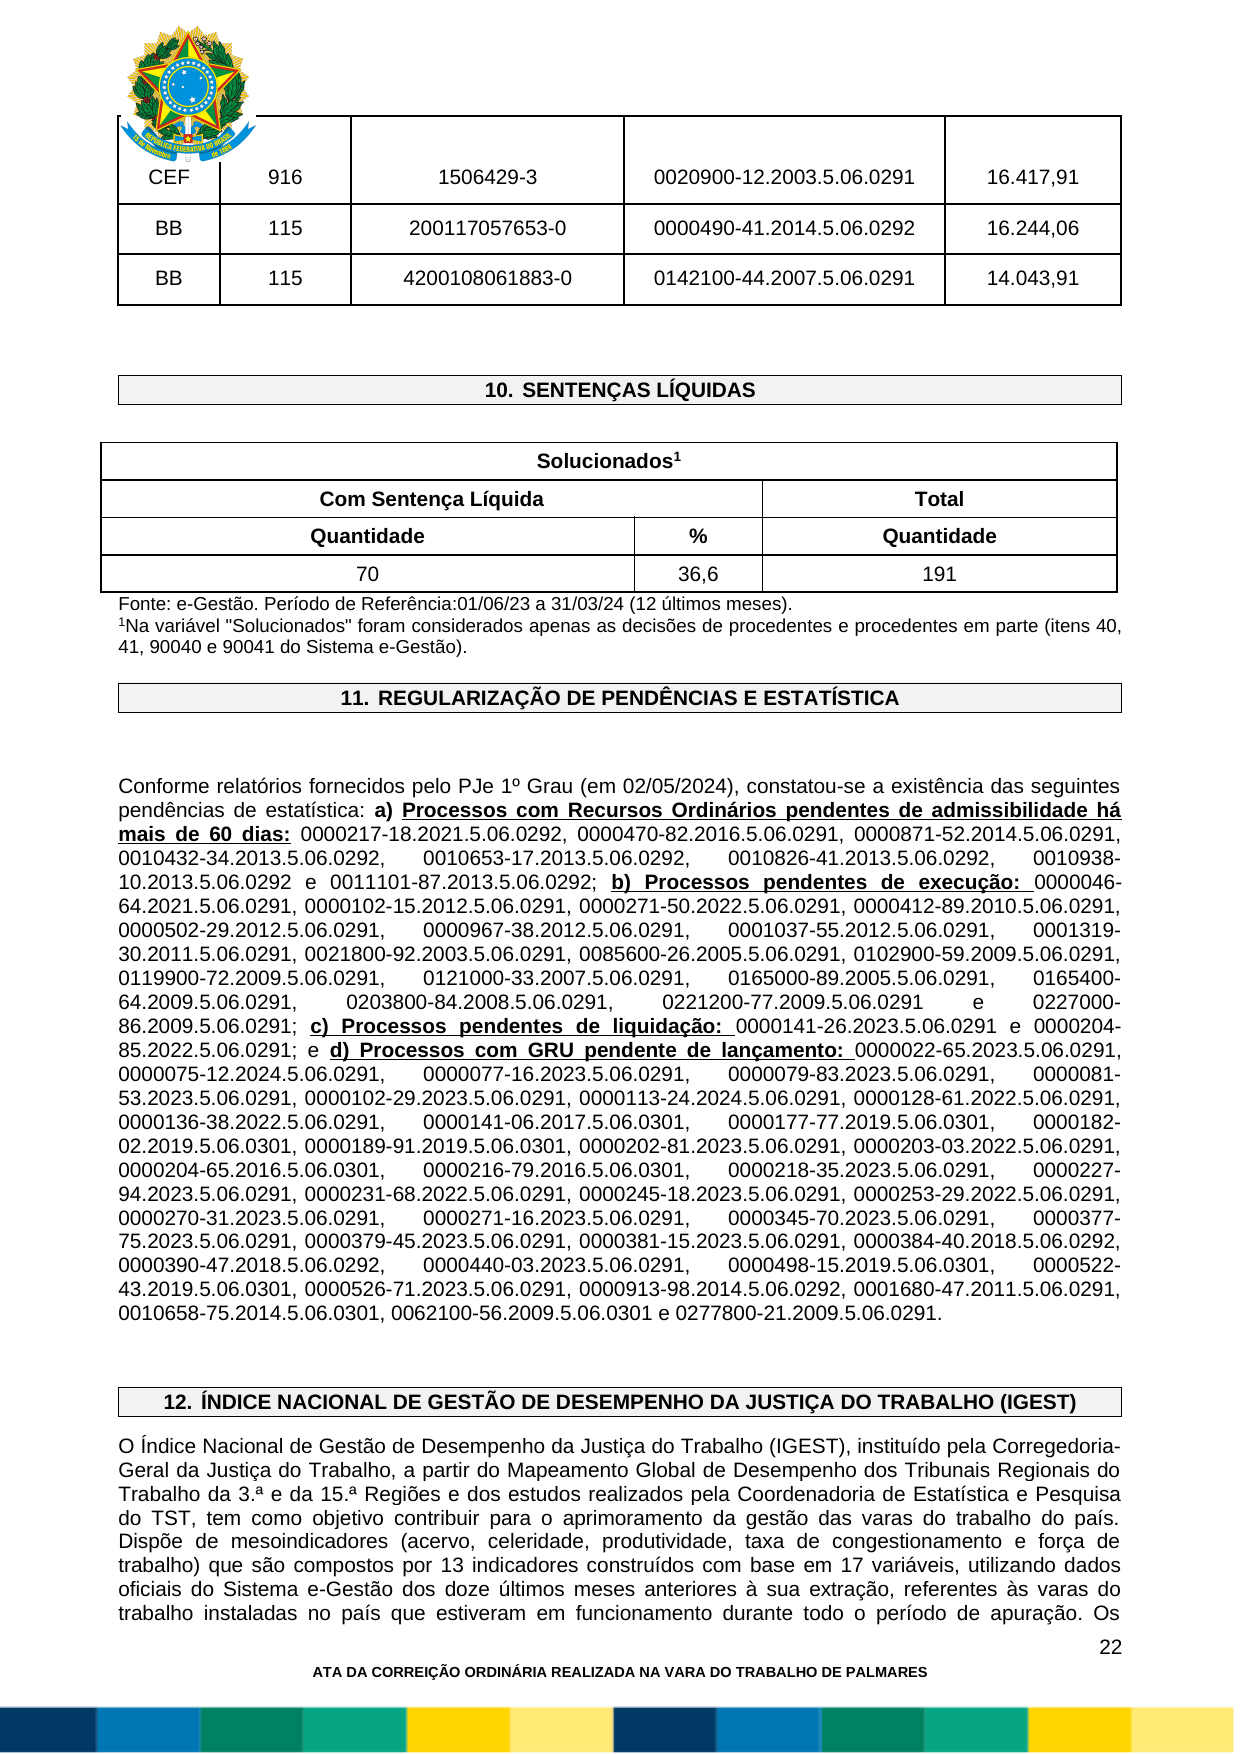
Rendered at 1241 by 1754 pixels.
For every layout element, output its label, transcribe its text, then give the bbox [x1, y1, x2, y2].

table_cell 200117057653-0 [352, 205, 623, 253]
text Conforme relatórios fornecidos pelo PJe 1º Grau (em 02/05/2024), constatou-se a existência das seguintes pendências de estatística: a) Processos com Recursos Ordinários pendentes de admissibilidade há mais de 60 dias: 0000217-18.2021.5.06.0292, 0000470-82.2016.5.06.0291, 0000871-52.2014.5.06.0291, 0010432-34.2013.5.06.0292, 0010653-17.2013.5.06.0292, 0010826-41.2013.5.06.0292, 0010938-10.2013.5.06.0292 e 0011101-87.2013.5.06.0292; b) Processos pendentes de execução: 0000046-64.2021.5.06.0291, 0000102-15.2012.5.06.0291, 0000271-50.2022.5.06.0291, 0000412-89.2010.5.06.0291, 0000502-29.2012.5.06.0291, 0000967-38.2012.5.06.0291, 0001037-55.2012.5.06.0291, 0001319-30.2011.5.06.0291, 0021800-92.2003.5.06.0291, 0085600-26.2005.5.06.0291, 0102900-59.2009.5.06.0291, 0119900-72.2009.5.06.0291, 0121000-33.2007.5.06.0291, 0165000-89.2005.5.06.0291, 0165400-64.2009.5.06.0291, 0203800-84.2008.5.06.0291, 0221200-77.2009.5.06.0291 e 0227000-86.2009.5.06.0291; c) Processos pendentes de liquidação: 0000141-26.2023.5.06.0291 e 0000204-85.2022.5.06.0291; e d) Processos com GRU pendente de lançamento: 0000022-65.2023.5.06.0291, 0000075-12.2024.5.06.0291, 0000077-16.2023.5.06.0291, 0000079-83.2023.5.06.0291, 0000081-53.2023.5.06.0291, 0000102-29.2023.5.06.0291, 0000113-24.2024.5.06.0291, 0000128-61.2022.5.06.0291, 0000136-38.2022.5.06.0291, 0000141-06.2017.5.06.0301, 0000177-77.2019.5.06.0301, 0000182-02.2019.5.06.0301, 0000189-91.2019.5.06.0301, 0000202-81.2023.5.06.0291, 0000203-03.2022.5.06.0291, 0000204-65.2016.5.06.0301, 0000216-79.2016.5.06.0301, 0000218-35.2023.5.06.0291, 0000227-94.2023.5.06.0291, 0000231-68.2022.5.06.0291, 0000245-18.2023.5.06.0291, 0000253-29.2022.5.06.0291, 0000270-31.2023.5.06.0291, 0000271-16.2023.5.06.0291, 0000345-70.2023.5.06.0291, 0000377-75.2023.5.06.0291, 0000379-45.2023.5.06.0291, 0000381-15.2023.5.06.0291, 0000384-40.2018.5.06.0292, 0000390-47.2018.5.06.0292, 0000440-03.2023.5.06.0291, 0000498-15.2019.5.06.0301, 0000522-43.2019.5.06.0301, 0000526-71.2023.5.06.0291, 0000913-98.2014.5.06.0292, 0001680-47.2011.5.06.0291, 0010658-75.2014.5.06.0301, 0062100-56.2009.5.06.0301 e 0277800-21.2009.5.06.0291. [118, 774, 1122, 1325]
table_cell Total [763, 481, 1116, 516]
table_cell 1506429-3 [352, 117, 623, 203]
table_cell 115 [221, 205, 350, 253]
list ÍNDICE NACIONAL DE GESTÃO DE DESEMPENHO DA JUSTIÇA DO TRABALHO (IGEST) [119, 1388, 1121, 1416]
table_cell 0000490-41.2014.5.06.0292 [625, 205, 944, 253]
text Fonte: e-Gestão. Período de Referência:01/06/23 a 31/03/24 (12 últimos meses). [118, 593, 1122, 614]
table_cell 191 [763, 556, 1116, 591]
text 1Na variável "Solucionados" foram considerados apenas as decisões de procedentes e procedentes em parte (itens 40, 41, 90040 e 90041 do Sistema e-Gestão). [118, 614, 1122, 657]
table_cell Com Sentença Líquida [102, 481, 762, 516]
table_header Solucionados1 [102, 443, 1116, 479]
table_cell 115 [221, 255, 350, 304]
table_cell 4200108061883-0 [352, 255, 623, 304]
table_cell 0020900-12.2003.5.06.0291 [625, 117, 944, 203]
table_cell 0142100-44.2007.5.06.0291 [625, 255, 944, 304]
list REGULARIZAÇÃO DE PENDÊNCIAS E ESTATÍSTICA [119, 684, 1121, 712]
table_cell 70 [102, 556, 634, 591]
table_cell 16.417,91 [946, 117, 1120, 203]
text O Índice Nacional de Gestão de Desempenho da Justiça do Trabalho (IGEST), instituído pela Corregedoria-Geral da Justiça do Trabalho, a partir do Mapeamento Global de Desempenho dos Tribunais Regionais do Trabalho da 3.ª e da 15.ª Regiões e dos estudos realizados pela Coordenadoria de Estatística e Pesquisa do TST, tem como objetivo contribuir para o aprimoramento da gestão das varas do trabalho do país. Dispõe de mesoindicadores (acervo, celeridade, produtividade, taxa de congestionamento e força de trabalho) que são compostos por 13 indicadores construídos com base em 17 variáveis, utilizando dados oficiais do Sistema e-Gestão dos doze últimos meses anteriores à sua extração, referentes às varas do trabalho instaladas no país que estiveram em funcionamento durante todo o período de apuração. Os [118, 1433, 1122, 1625]
table_cell Quantidade [763, 518, 1116, 554]
table_cell CEF [119, 117, 219, 203]
table_cell 916 [221, 117, 350, 203]
table_cell BB [119, 255, 219, 304]
table_cell BB [119, 205, 219, 253]
table_cell 14.043,91 [946, 255, 1120, 304]
table_cell % [635, 518, 762, 554]
table_cell 36,6 [635, 556, 762, 591]
table_cell Quantidade [102, 518, 634, 554]
table_cell 16.244,06 [946, 205, 1120, 253]
list SENTENÇAS LÍQUIDAS [119, 376, 1121, 404]
